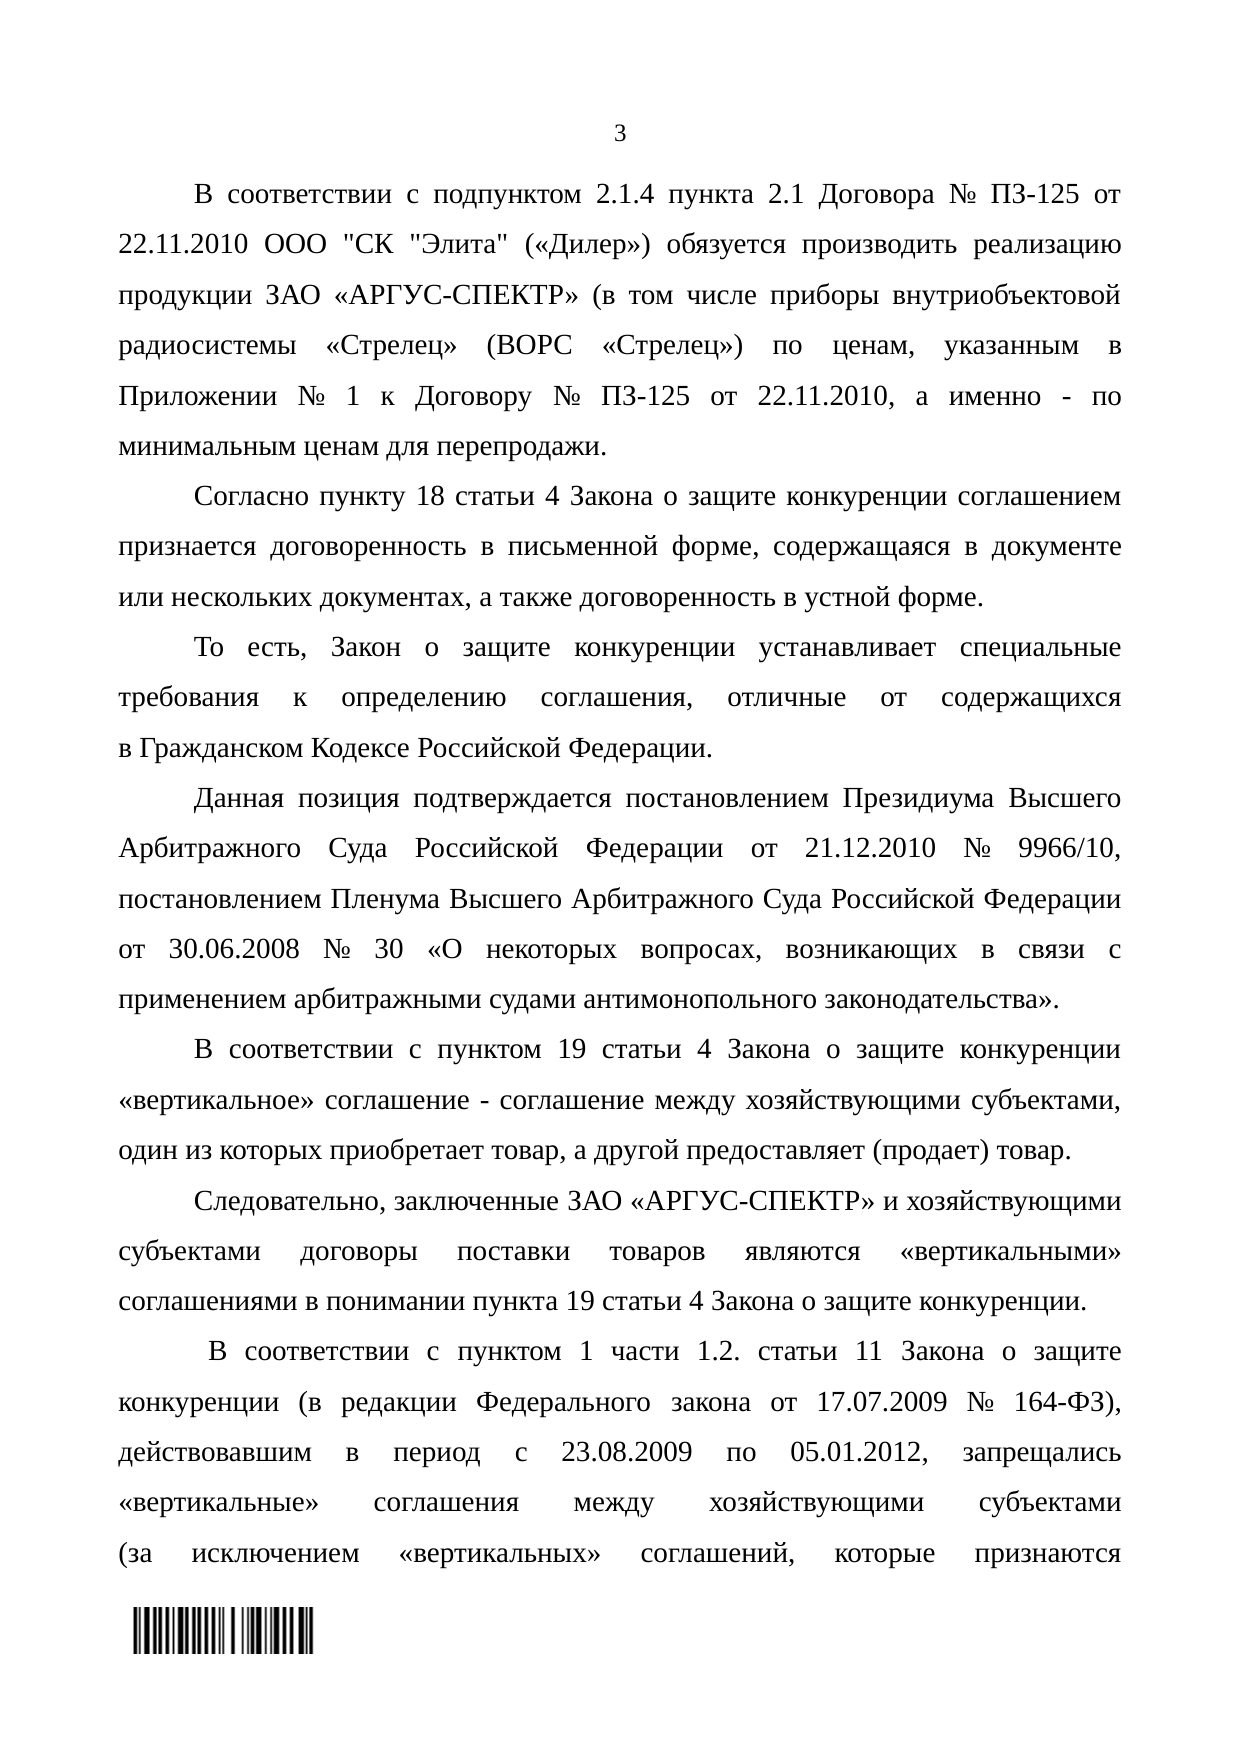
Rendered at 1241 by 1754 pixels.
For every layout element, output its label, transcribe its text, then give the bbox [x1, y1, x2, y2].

text Следовательно, заключенные ЗАО «АРГУС-СПЕКТР» и хозяйствующими субъектами договоры поставки товаров являются «вертикальными» соглашениями в понимании пункта 19 статьи 4 Закона о защите конкуренции. [118, 1183, 1122, 1317]
text В соответствии с пунктом 19 статьи 4 Закона о защите конкуренции «вертикальное» соглашение - соглашение между хозяйствующими субъектами, один из которых приобретает товар, а другой предоставляет (продает) товар. [118, 1032, 1122, 1166]
text То есть, Закон о защите конкуренции устанавливает специальные требования к определению соглашения, отличные от содержащихся в Гражданском Кодексе Российской Федерации. [118, 629, 1122, 763]
text Согласно пункту 18 статьи 4 Закона о защите конкуренции соглашением признается договоренность в письменной форме, содержащаяся в документе или нескольких документах, а также договоренность в устной форме. [118, 478, 1122, 612]
text В соответствии с подпунктом 2.1.4 пункта 2.1 Договора № ПЗ-125 от 22.11.2010 ООО "СК "Элита" («Дилер») обязуется производить реализацию продукции ЗАО «АРГУС-СПЕКТР» (в том числе приборы внутриобъектовой радиосистемы «Стрелец» (ВОРС «Стрелец») по ценам, указанным в Приложении № 1 к Договору № ПЗ-125 от 22.11.2010, а именно - по минимальным ценам для перепродажи. [118, 176, 1122, 461]
text В соответствии с пунктом 1 части 1.2. статьи 11 Закона о защите конкуренции (в редакции Федерального закона от 17.07.2009 № 164-ФЗ), действовавшим в период с 23.08.2009 по 05.01.2012, запрещались «вертикальные» соглашения между хозяйствующими субъектами (за исключением «вертикальных» соглашений, которые признаются [118, 1333, 1122, 1568]
picture [118, 1607, 331, 1654]
text Данная позиция подтверждается постановлением Президиума Высшего Арбитражного Суда Российской Федерации от 21.12.2010 № 9966/10, постановлением Пленума Высшего Арбитражного Суда Российской Федерации от 30.06.2008 № 30 «О некоторых вопросах, возникающих в связи с применением арбитражными судами антимонопольного законодательства». [118, 780, 1122, 1015]
